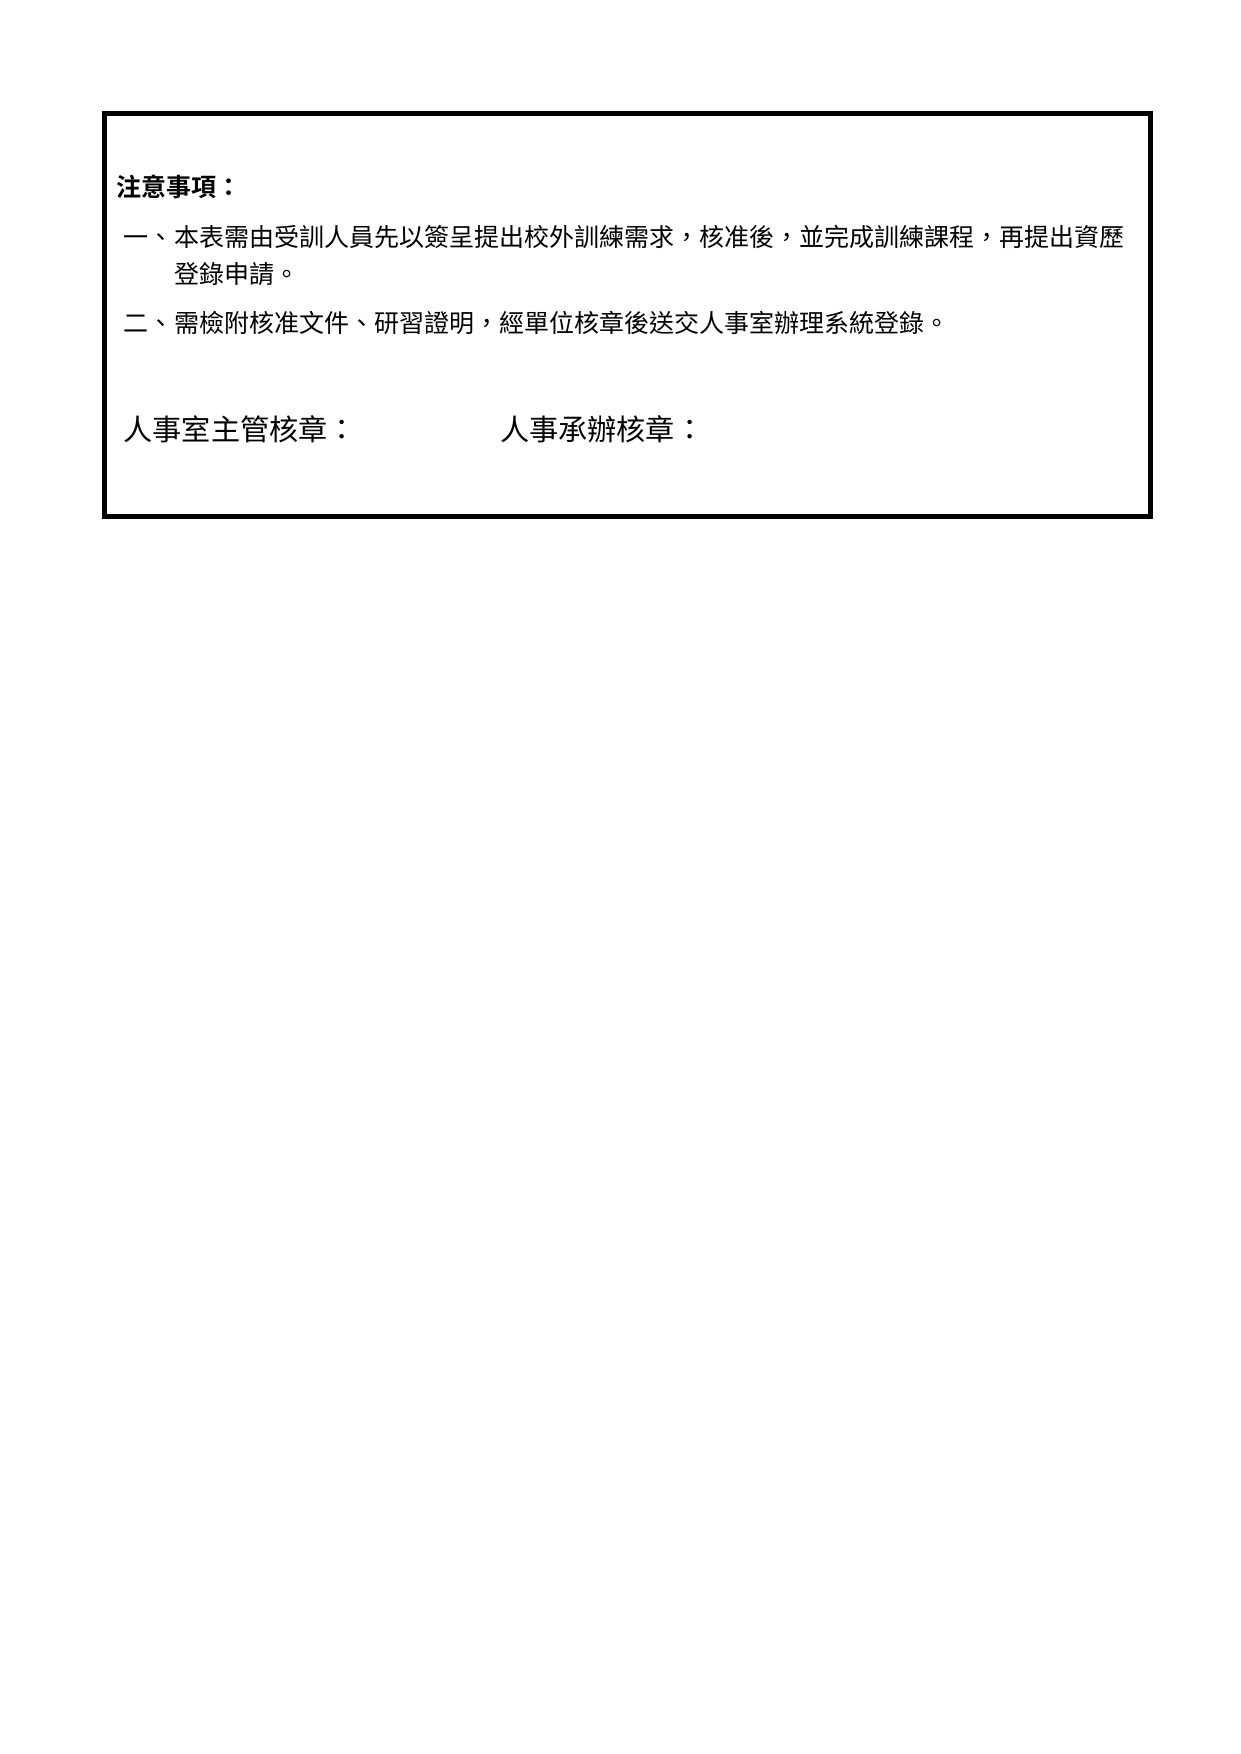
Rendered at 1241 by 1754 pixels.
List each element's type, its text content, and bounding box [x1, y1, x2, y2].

table_cell 注意事項： 本表需由受訓人員先以簽呈提出校外訓練需求，核准後，並完成訓練課程，再提出資歷登錄申請。 需檢附核准文件、研習證明，經單位核章後送交人事室辦理系統登錄。 人事室主管核章： 人事承辦核章： [107, 116, 1148, 514]
